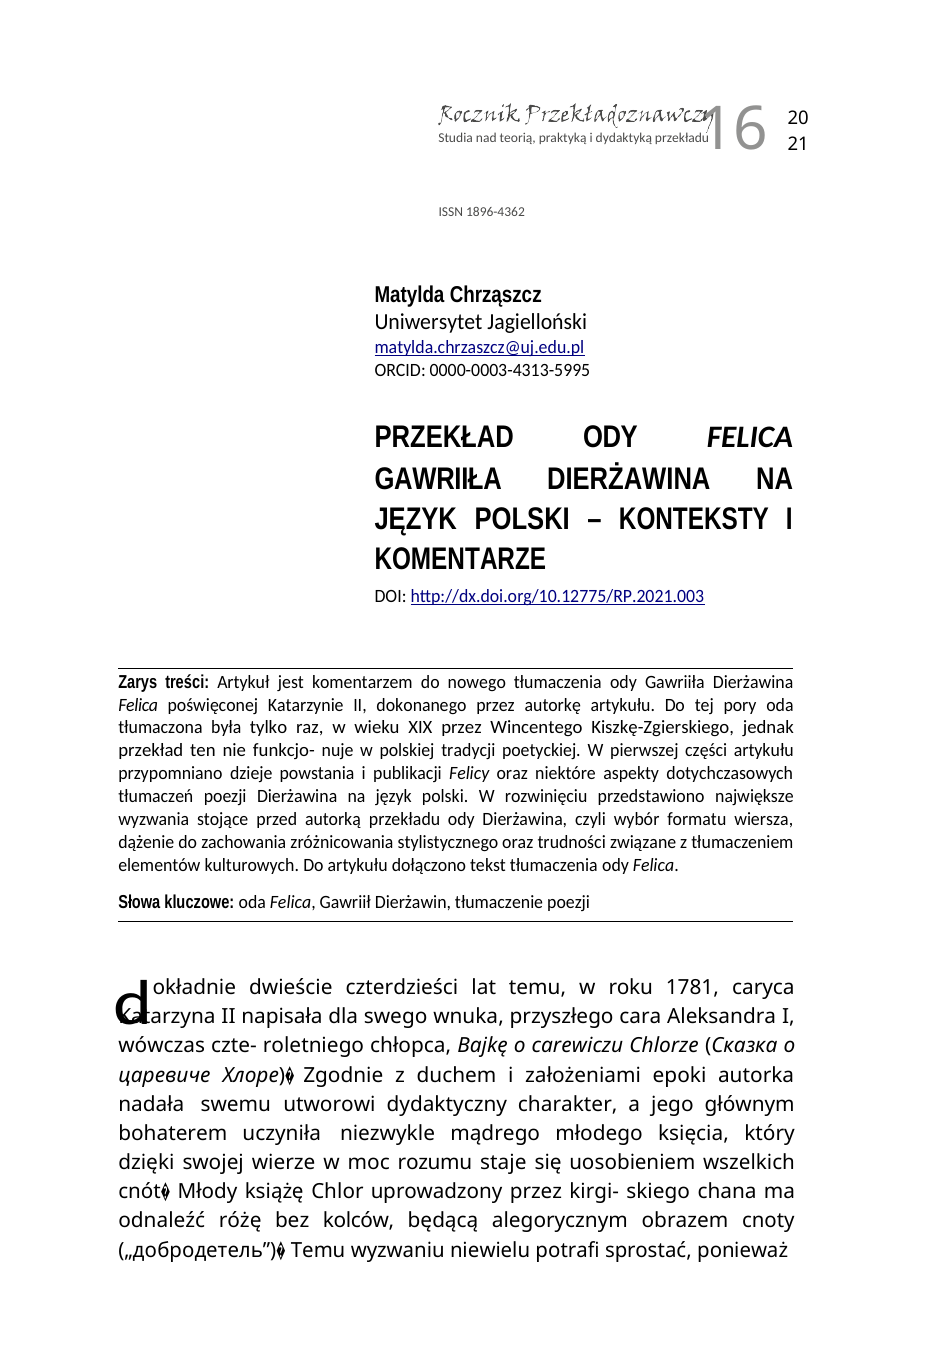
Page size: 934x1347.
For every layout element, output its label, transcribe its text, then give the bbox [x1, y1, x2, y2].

text Zarys treści: Artykuł jest komentarzem do nowego tłumaczenia ody Gawriiła Dierżawina Felica poświęconej Katarzynie II, dokonanego przez autorkę artykułu. Do tej pory oda tłumaczona była tylko raz, w wieku XIX przez Wincentego Kiszkę-Zgierskiego, jednak przekład ten nie funkcjo- nuje w polskiej tradycji poetyckiej. W pierwszej części artykułu przypomniano dzieje powstania i publikacji Felicy oraz niektóre aspekty dotychczasowych tłumaczeń poezji Dierżawina na język polski. W rozwinięciu przedstawiono największe wyzwania stojące przed autorką przekładu ody Dierżawina, czyli wybór formatu wiersza, dążenie do zachowania zróżnicowania stylistycznego oraz trudności związane z tłumaczeniem elementów kulturowych. Do artykułu dołączono tekst tłumaczenia ody Felica. [118, 670, 794, 876]
text ISSN 1896-4362 16 [438, 85, 933, 234]
text Matylda Chrząszcz Uniwersytet Jagielloński matylda.chrzaszcz@uj.edu.pl ORCID: 0000-0003-4313-5995 [374, 281, 633, 382]
picture [438, 103, 714, 133]
text Słowa kluczowe: oda Felica, Gawriił Dierżawin, tłumaczenie poezji [118, 891, 933, 913]
text PRZEKŁAD ODY FELICA GAWRIIŁA DIERŻAWINA NA JĘZYK POLSKI – KONTEKSTY I KOMENTARZE [374, 417, 793, 576]
text d [113, 963, 152, 1039]
text DOI: http://dx.doi.org/10.12775/RP.2021.003 [374, 584, 933, 607]
text okładnie dwieście czterdzieści lat temu, w roku 1781, caryca Katarzyna II napisała dla swego wnuka, przyszłego cara Aleksandra I, wówczas czte- roletniego chłopca, Bajkę o carewiczu Chlorze (Сказка о царевиче Хлоре)� Zgodnie z duchem i założeniami epoki autorka nadała swemu utworowi dydaktyczny charakter, a jego głównym bohaterem uczyniła niezwykle mądrego młodego księcia, który dzięki swojej wierze w moc rozumu staje się uosobieniem wszelkich cnót� Młody książę Chlor uprowadzony przez kirgi- skiego chana ma odnaleźć różę bez kolców, będącą alegorycznym obrazem cnoty („добродeтель”)� Temu wyzwaniu niewielu potrafi sprostać, ponieważ [113, 971, 795, 1263]
text 2021 [787, 104, 813, 155]
